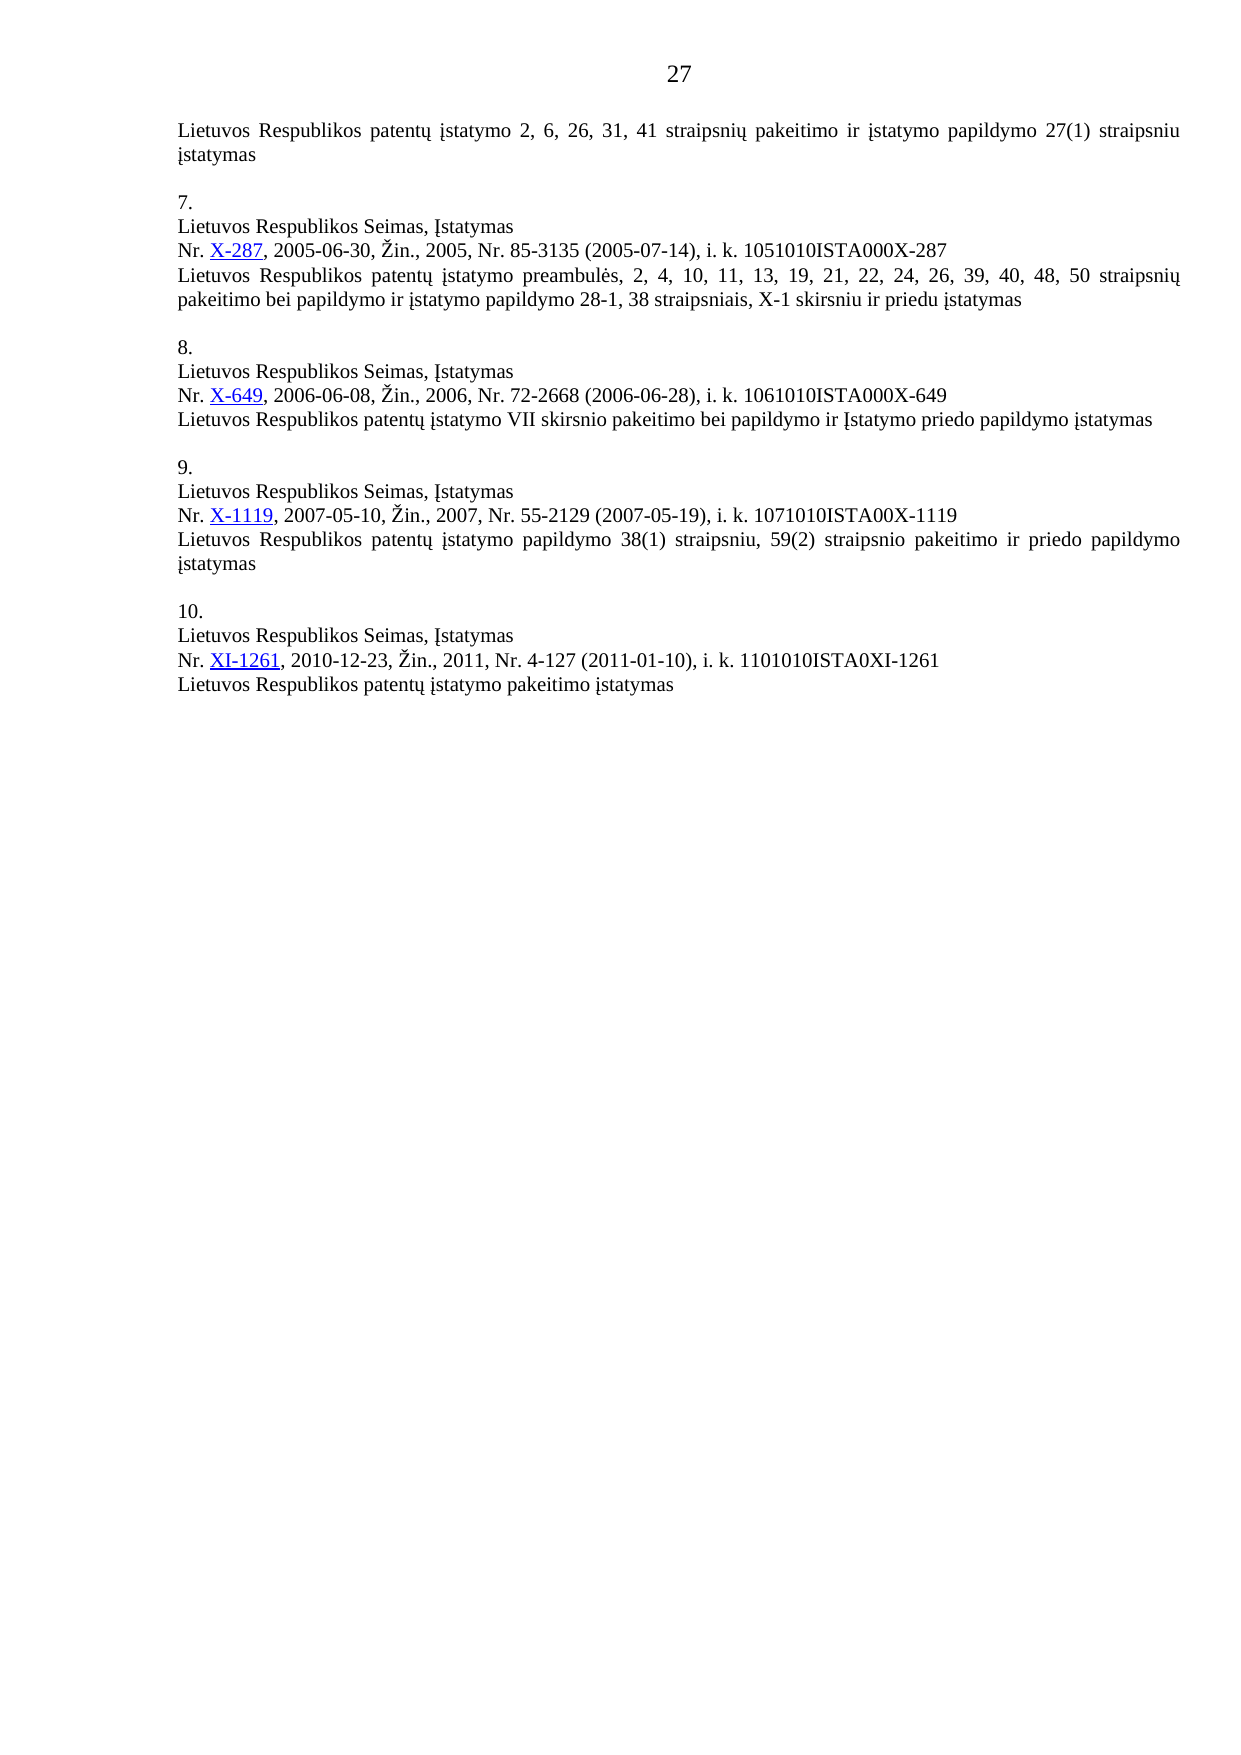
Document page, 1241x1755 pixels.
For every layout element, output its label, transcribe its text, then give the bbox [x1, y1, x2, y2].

text Lietuvos Respublikos Seimas, Įstatymas [177, 214, 1181, 238]
text 8. [177, 335, 1181, 359]
text Lietuvos Respublikos Seimas, Įstatymas [177, 359, 1181, 383]
text 9. [177, 455, 1181, 479]
text Lietuvos Respublikos Seimas, Įstatymas [177, 479, 1181, 503]
text Nr. X-287, 2005-06-30, Žin., 2005, Nr. 85-3135 (2005-07-14), i. k. 1051010ISTA000X-287 [177, 238, 1181, 262]
text Lietuvos Respublikos Seimas, Įstatymas [177, 623, 1181, 647]
text Lietuvos Respublikos patentų įstatymo pakeitimo įstatymas [177, 672, 1181, 696]
text Lietuvos Respublikos patentų įstatymo preambulės, 2, 4, 10, 11, 13, 19, 21, 22, 24, 26, 39, 40, 48, 50 straipsnių pakeitimo bei papildymo ir įstatymo papildymo 28-1, 38 straipsniais, X-1 skirsniu ir priedu įstatymas [177, 262, 1181, 311]
text Nr. XI-1261, 2010-12-23, Žin., 2011, Nr. 4-127 (2011-01-10), i. k. 1101010ISTA0XI-1261 [177, 647, 1181, 672]
text Nr. X-649, 2006-06-08, Žin., 2006, Nr. 72-2668 (2006-06-28), i. k. 1061010ISTA000X-649 [177, 383, 1181, 407]
text Nr. X-1119, 2007-05-10, Žin., 2007, Nr. 55-2129 (2007-05-19), i. k. 1071010ISTA00X-1119 [177, 503, 1181, 527]
text 7. [177, 190, 1181, 214]
text 10. [177, 599, 1181, 623]
text Lietuvos Respublikos patentų įstatymo 2, 6, 26, 31, 41 straipsnių pakeitimo ir įstatymo papildymo 27(1) straipsniu įstatymas [177, 118, 1181, 166]
text Lietuvos Respublikos patentų įstatymo papildymo 38(1) straipsniu, 59(2) straipsnio pakeitimo ir priedo papildymo įstatymas [177, 527, 1181, 575]
text Lietuvos Respublikos patentų įstatymo VII skirsnio pakeitimo bei papildymo ir Įstatymo priedo papildymo įstatymas [177, 407, 1181, 431]
